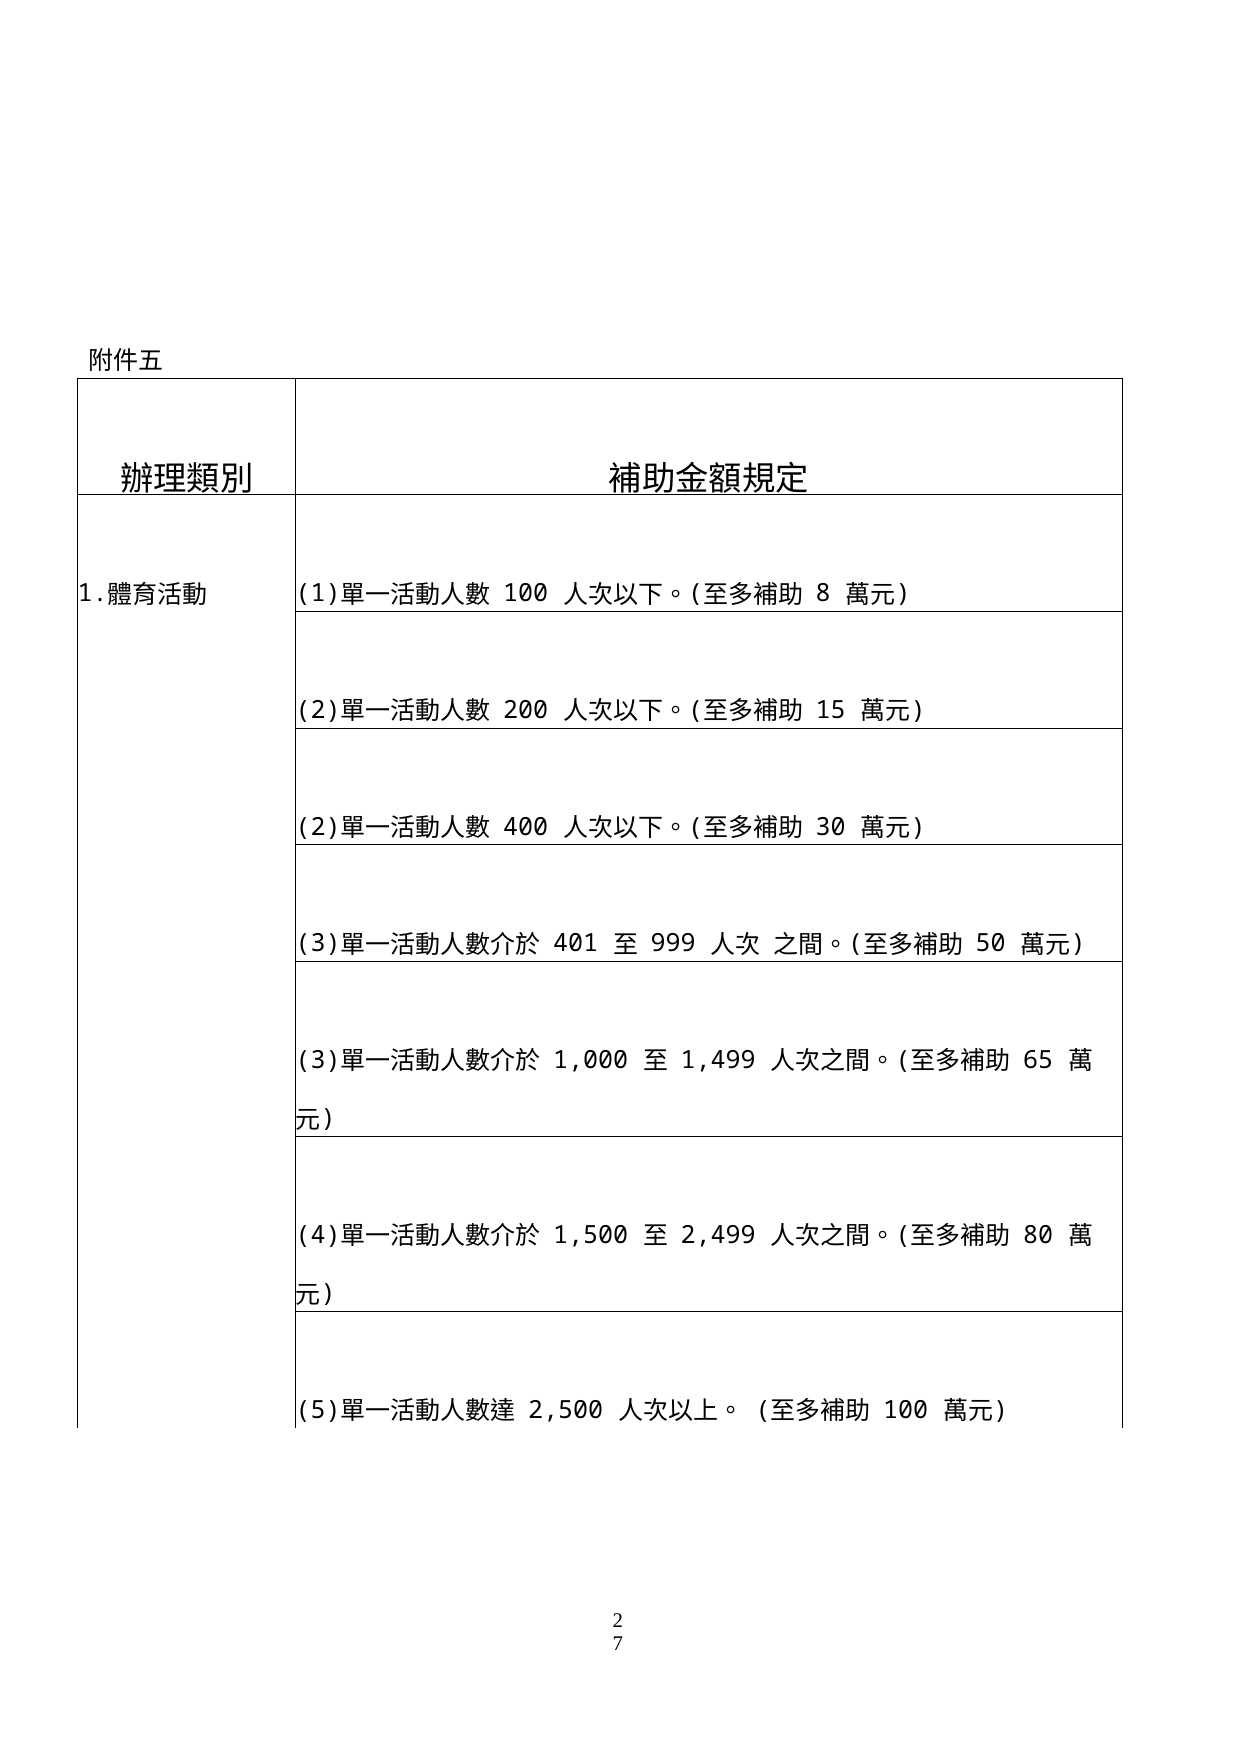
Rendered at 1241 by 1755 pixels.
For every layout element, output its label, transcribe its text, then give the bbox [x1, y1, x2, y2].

table_cell (5)單一活動人數達 2,500 人次以上。 (至多補助 100 萬元) [296, 1312, 1122, 1428]
text 附件五 [89, 319, 1152, 378]
table_cell (3)單一活動人數介於 401 至 999 人次 之間。(至多補助 50 萬元) [296, 845, 1122, 961]
table_cell (1)單一活動人數 100 人次以下。(至多補助 8 萬元) [296, 495, 1122, 611]
table_cell (3)單一活動人數介於 1,000 至 1,499 人次之間。(至多補助 65 萬元) [296, 962, 1122, 1136]
table_cell (2)單一活動人數 200 人次以下。(至多補助 15 萬元) [296, 612, 1122, 728]
table_cell (2)單一活動人數 400 人次以下。(至多補助 30 萬元) [296, 729, 1122, 844]
table_header 補助金額規定 [296, 379, 1122, 494]
table_cell 1.體育活動 [78, 495, 295, 1428]
table_cell (4)單一活動人數介於 1,500 至 2,499 人次之間。(至多補助 80 萬元) [296, 1137, 1122, 1311]
table_header 辦理類別 [78, 379, 295, 494]
